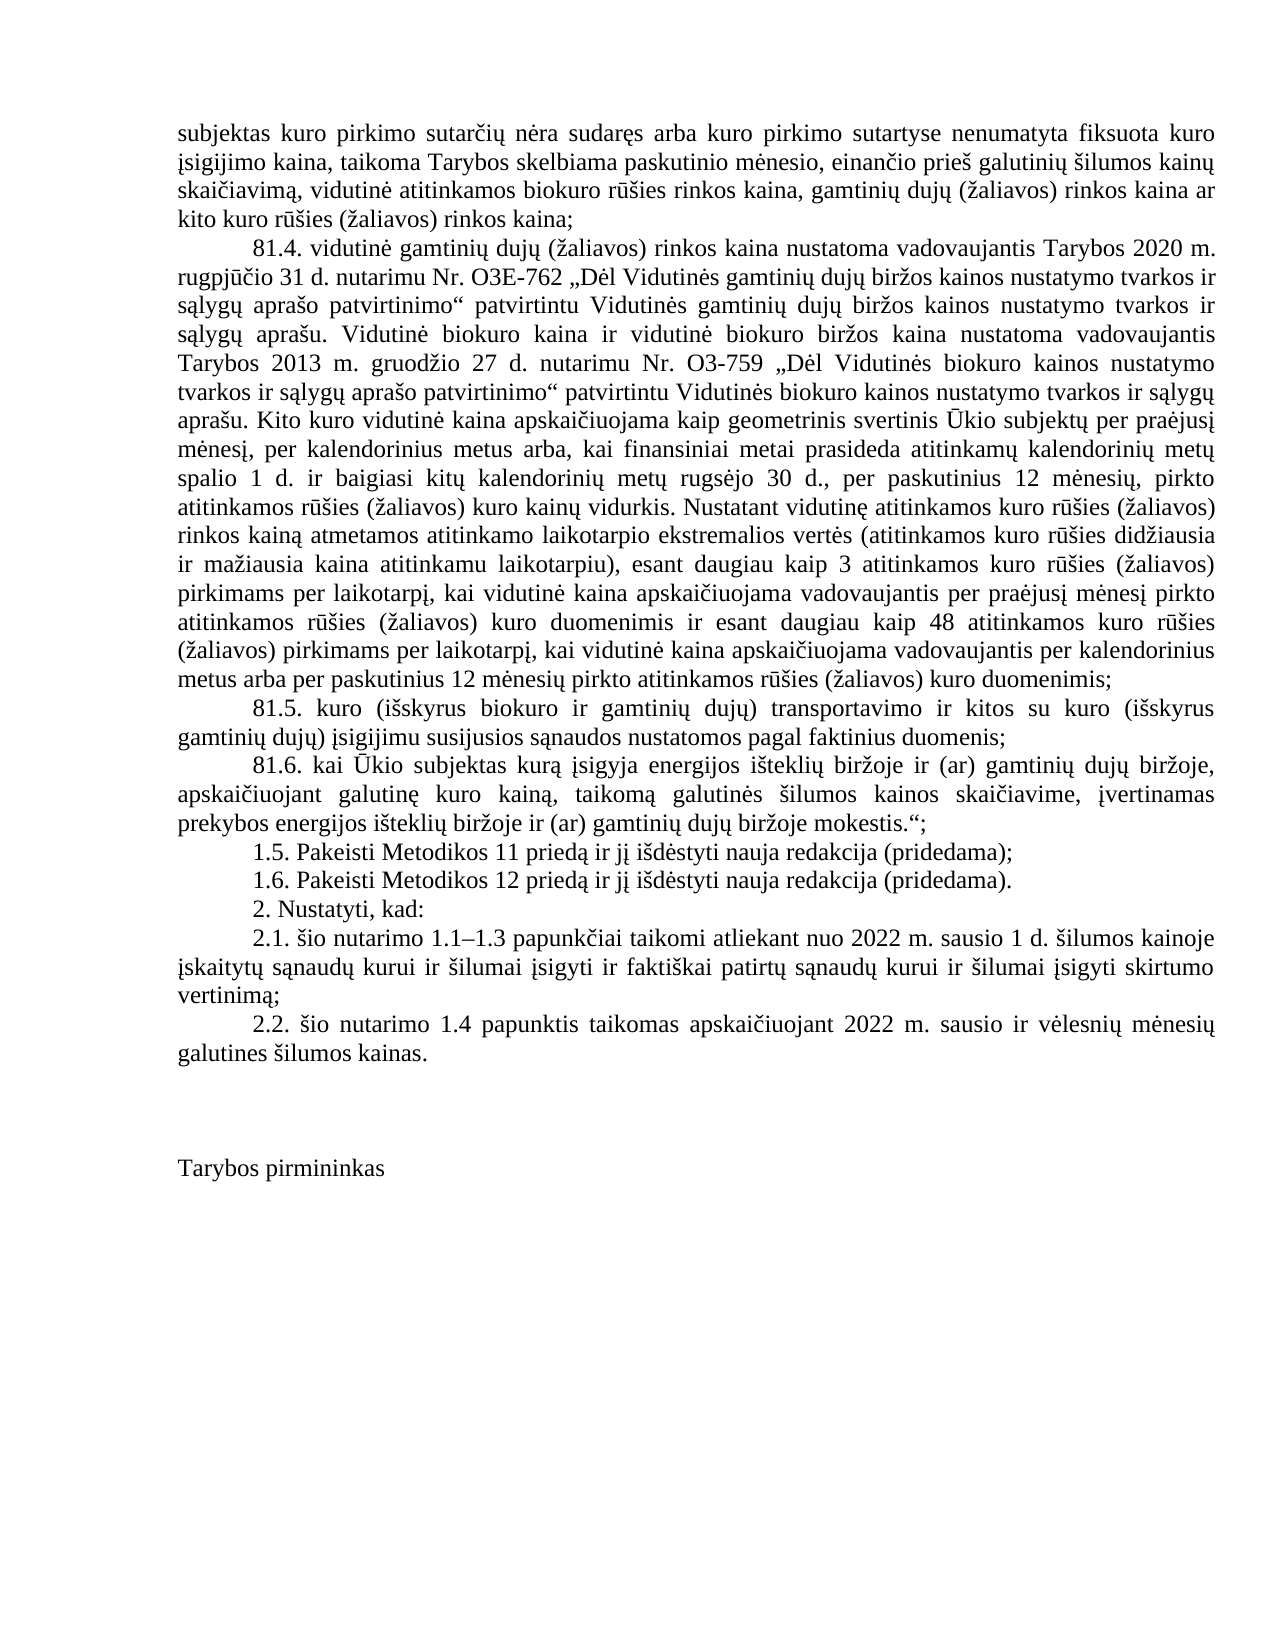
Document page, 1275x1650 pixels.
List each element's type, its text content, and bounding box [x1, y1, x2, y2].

text 2. Nustatyti, kad: [177, 894, 1216, 923]
text Tarybos pirmininkas [177, 1153, 1216, 1182]
text 2.1. šio nutarimo 1.1–1.3 papunkčiai taikomi atliekant nuo 2022 m. sausio 1 d. šilumos kainoje įskaitytų sąnaudų kurui ir šilumai įsigyti ir faktiškai patirtų sąnaudų kurui ir šilumai įsigyti skirtumo vertinimą; [177, 923, 1216, 1009]
text subjektas kuro pirkimo sutarčių nėra sudaręs arba kuro pirkimo sutartyse nenumatyta fiksuota kuro įsigijimo kaina, taikoma Tarybos skelbiama paskutinio mėnesio, einančio prieš galutinių šilumos kainų skaičiavimą, vidutinė atitinkamos biokuro rūšies rinkos kaina, gamtinių dujų (žaliavos) rinkos kaina ar kito kuro rūšies (žaliavos) rinkos kaina; [177, 118, 1216, 233]
text 81.4. vidutinė gamtinių dujų (žaliavos) rinkos kaina nustatoma vadovaujantis Tarybos 2020 m. rugpjūčio 31 d. nutarimu Nr. O3E-762 „Dėl Vidutinės gamtinių dujų biržos kainos nustatymo tvarkos ir sąlygų aprašo patvirtinimo“ patvirtintu Vidutinės gamtinių dujų biržos kainos nustatymo tvarkos ir sąlygų aprašu. Vidutinė biokuro kaina ir vidutinė biokuro biržos kaina nustatoma vadovaujantis Tarybos 2013 m. gruodžio 27 d. nutarimu Nr. O3-759 „Dėl Vidutinės biokuro kainos nustatymo tvarkos ir sąlygų aprašo patvirtinimo“ patvirtintu Vidutinės biokuro kainos nustatymo tvarkos ir sąlygų aprašu. Kito kuro vidutinė kaina apskaičiuojama kaip geometrinis svertinis Ūkio subjektų per praėjusį mėnesį, per kalendorinius metus arba, kai finansiniai metai prasideda atitinkamų kalendorinių metų spalio 1 d. ir baigiasi kitų kalendorinių metų rugsėjo 30 d., per paskutinius 12 mėnesių, pirkto atitinkamos rūšies (žaliavos) kuro kainų vidurkis. Nustatant vidutinę atitinkamos kuro rūšies (žaliavos) rinkos kainą atmetamos atitinkamo laikotarpio ekstremalios vertės (atitinkamos kuro rūšies didžiausia ir mažiausia kaina atitinkamu laikotarpiu), esant daugiau kaip 3 atitinkamos kuro rūšies (žaliavos) pirkimams per laikotarpį, kai vidutinė kaina apskaičiuojama vadovaujantis per praėjusį mėnesį pirkto atitinkamos rūšies (žaliavos) kuro duomenimis ir esant daugiau kaip 48 atitinkamos kuro rūšies (žaliavos) pirkimams per laikotarpį, kai vidutinė kaina apskaičiuojama vadovaujantis per kalendorinius metus arba per paskutinius 12 mėnesių pirkto atitinkamos rūšies (žaliavos) kuro duomenimis; [177, 233, 1216, 693]
text 2.2. šio nutarimo 1.4 papunktis taikomas apskaičiuojant 2022 m. sausio ir vėlesnių mėnesių galutines šilumos kainas. [177, 1009, 1216, 1067]
text 81.5. kuro (išskyrus biokuro ir gamtinių dujų) transportavimo ir kitos su kuro (išskyrus gamtinių dujų) įsigijimu susijusios sąnaudos nustatomos pagal faktinius duomenis; [177, 693, 1216, 751]
text 81.6. kai Ūkio subjektas kurą įsigyja energijos išteklių biržoje ir (ar) gamtinių dujų biržoje, apskaičiuojant galutinę kuro kainą, taikomą galutinės šilumos kainos skaičiavime, įvertinamas prekybos energijos išteklių biržoje ir (ar) gamtinių dujų biržoje mokestis.“; [177, 751, 1216, 837]
text 1.5. Pakeisti Metodikos 11 priedą ir jį išdėstyti nauja redakcija (pridedama); [177, 837, 1216, 866]
text 1.6. Pakeisti Metodikos 12 priedą ir jį išdėstyti nauja redakcija (pridedama). [177, 866, 1216, 894]
